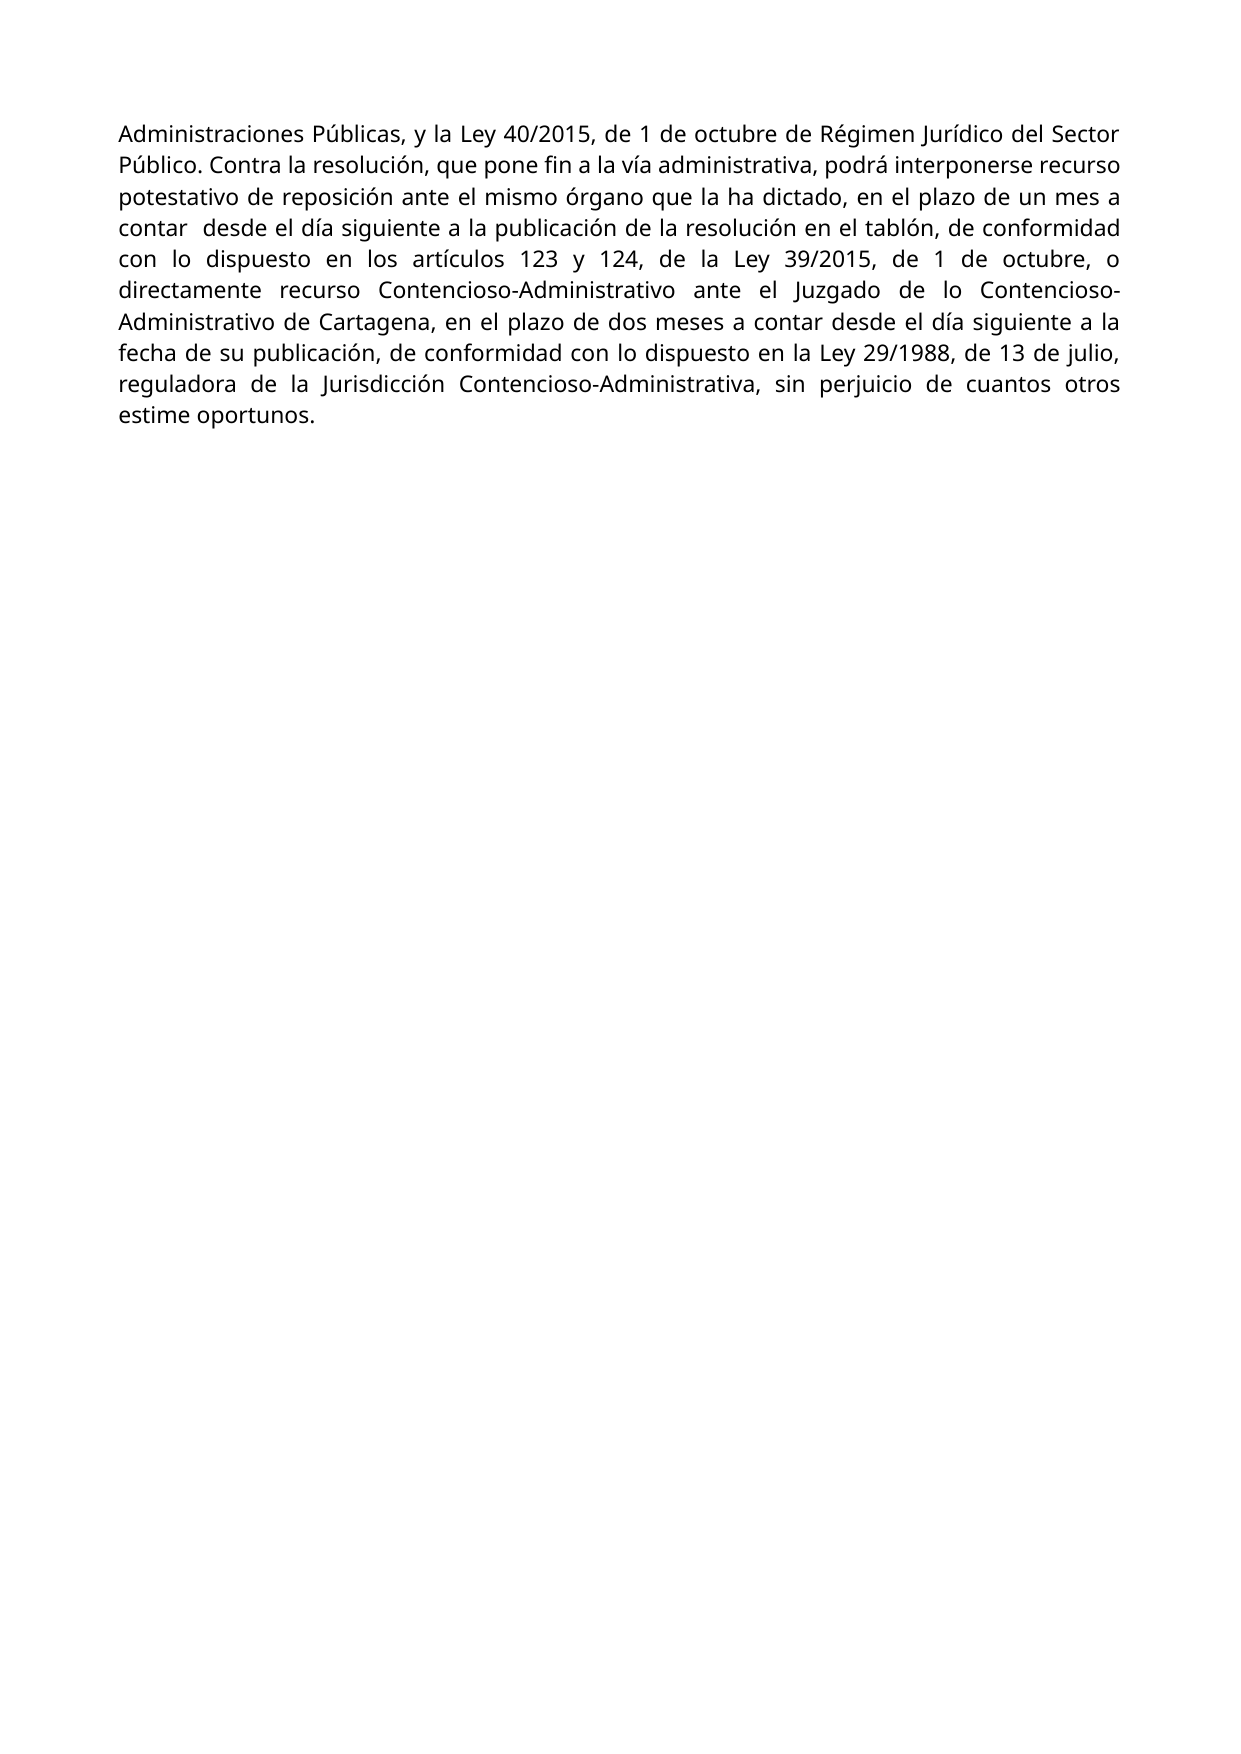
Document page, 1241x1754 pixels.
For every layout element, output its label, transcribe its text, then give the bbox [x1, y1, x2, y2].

text Administraciones Públicas, y la Ley 40/2015, de 1 de octubre de Régimen Jurídico del Sector Público. Contra la resolución, que pone fin a la vía administrativa, podrá interponerse recurso potestativo de reposición ante el mismo órgano que la ha dictado, en el plazo de un mes a contar desde el día siguiente a la publicación de la resolución en el tablón, de conformidad con lo dispuesto en los artículos 123 y 124, de la Ley 39/2015, de 1 de octubre, o directamente recurso Contencioso-Administrativo ante el Juzgado de lo Contencioso- Administrativo de Cartagena, en el plazo de dos meses a contar desde el día siguiente a la fecha de su publicación, de conformidad con lo dispuesto en la Ley 29/1988, de 13 de julio, reguladora de la Jurisdicción Contencioso-Administrativa, sin perjuicio de cuantos otros estime oportunos. [118, 118, 1122, 431]
